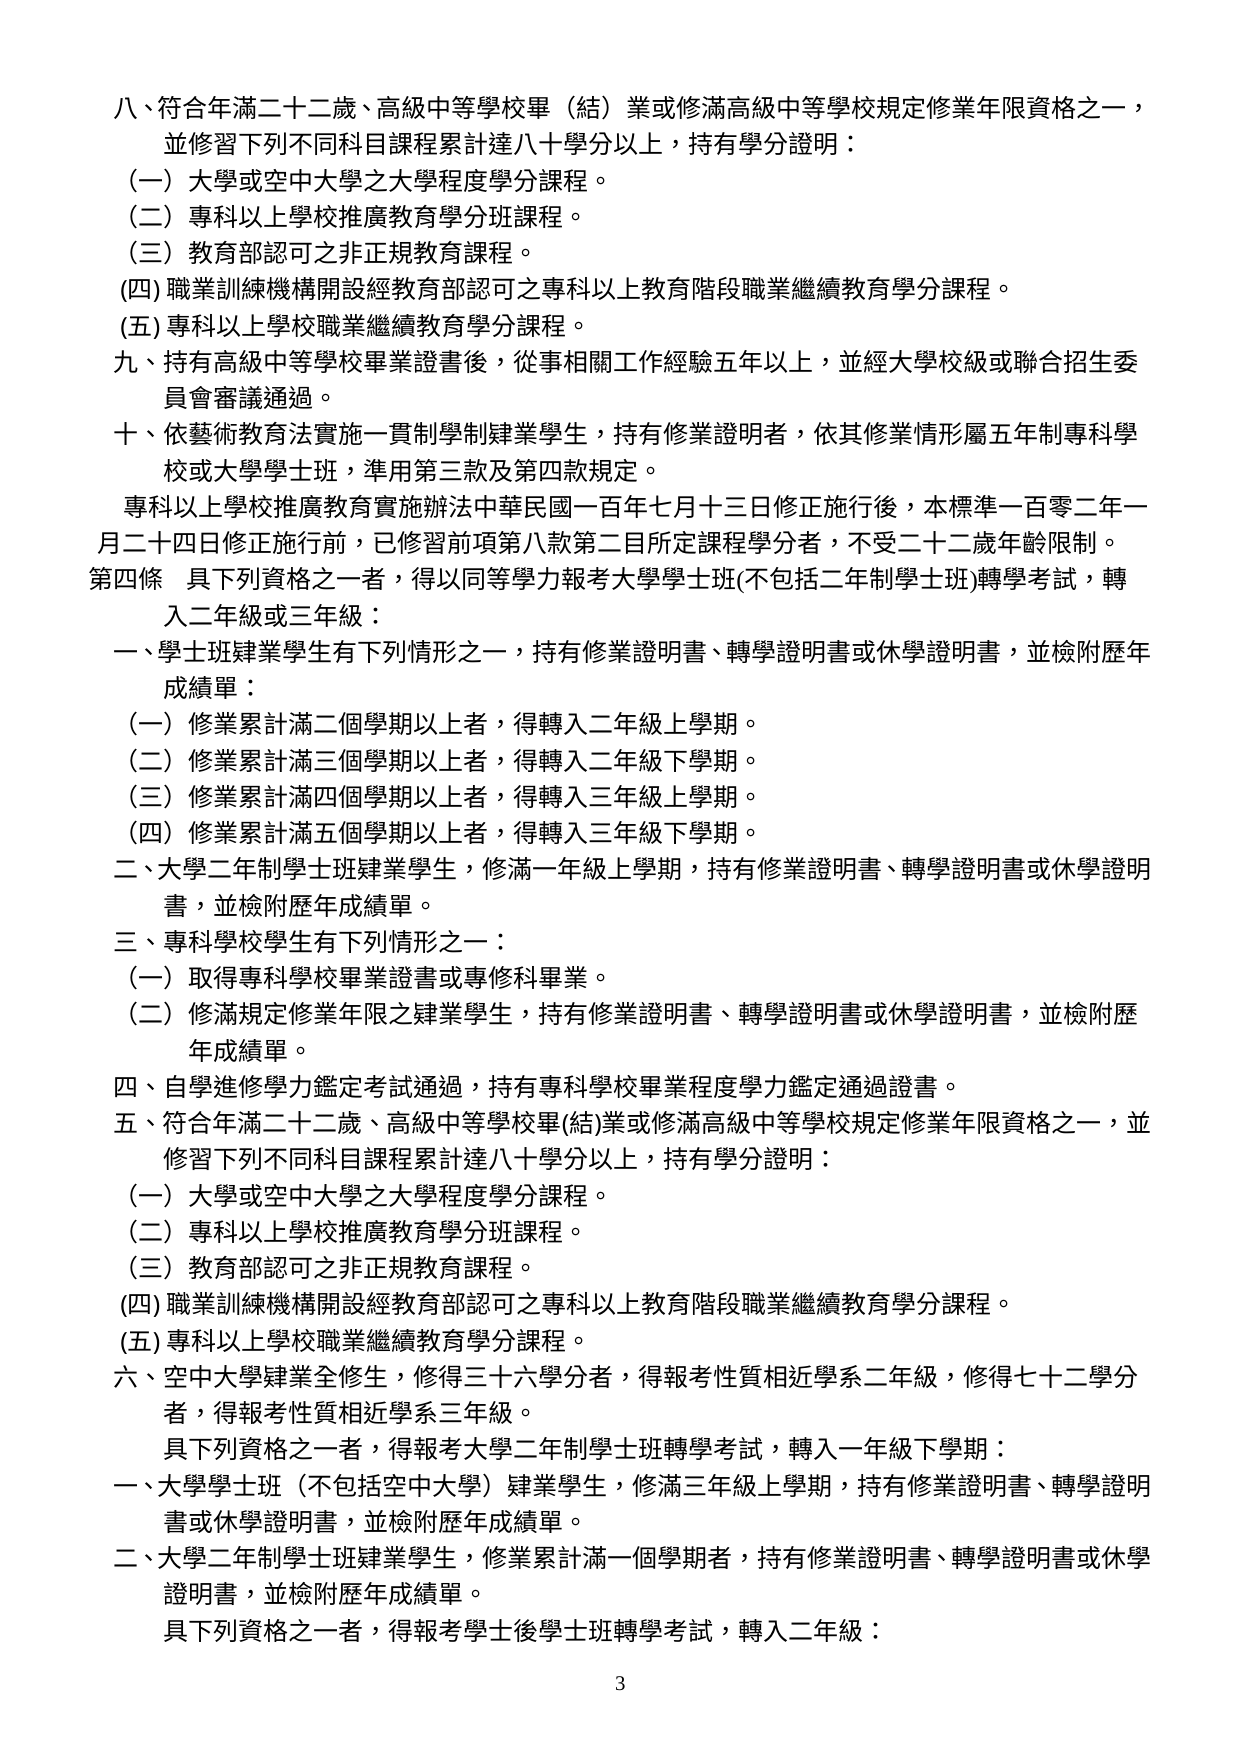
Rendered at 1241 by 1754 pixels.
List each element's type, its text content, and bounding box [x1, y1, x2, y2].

text (五) 專科以上學校職業繼續教育學分課程。 [114, 1321, 1152, 1357]
text 一、大學學士班（不包括空中大學）肄業學生，修滿三年級上學期，持有修業證明書、轉學證明書或休學證明書，並檢附歷年成績單。 [114, 1466, 1152, 1539]
text 二、大學二年制學士班肄業學生，修滿一年級上學期，持有修業證明書、轉學證明書或休學證明書，並檢附歷年成績單。 [114, 850, 1152, 922]
text （一）大學或空中大學之大學程度學分課程。 [114, 1176, 1152, 1212]
text 九、持有高級中等學校畢業證書後，從事相關工作經驗五年以上，並經大學校級或聯合招生委員會審議通過。 [114, 342, 1152, 415]
text 四、自學進修學力鑑定考試通過，持有專科學校畢業程度學力鑑定通過證書。 [114, 1067, 1152, 1104]
text 一、學士班肄業學生有下列情形之一，持有修業證明書、轉學證明書或休學證明書，並檢附歷年成績單： [114, 632, 1152, 705]
text (四) 職業訓練機構開設經教育部認可之專科以上教育階段職業繼續教育學分課程。 [114, 1285, 1152, 1321]
text (四) 職業訓練機構開設經教育部認可之專科以上教育階段職業繼續教育學分課程。 [114, 270, 1152, 306]
text （二）專科以上學校推廣教育學分班課程。 [114, 1212, 1152, 1249]
text （四）修業累計滿五個學期以上者，得轉入三年級下學期。 [114, 814, 1152, 850]
text 八、符合年滿二十二歲、高級中等學校畢（結）業或修滿高級中等學校規定修業年限資格之一，並修習下列不同科目課程累計達八十學分以上，持有學分證明： [114, 89, 1152, 161]
text （三）修業累計滿四個學期以上者，得轉入三年級上學期。 [114, 777, 1152, 814]
text （三）教育部認可之非正規教育課程。 [114, 1249, 1152, 1285]
text （一）大學或空中大學之大學程度學分課程。 [114, 161, 1152, 197]
text （一）取得專科學校畢業證書或專修科畢業。 [114, 959, 1152, 995]
text 五、符合年滿二十二歲、高級中等學校畢(結)業或修滿高級中等學校規定修業年限資格之一，並修習下列不同科目課程累計達八十學分以上，持有學分證明： [114, 1104, 1152, 1176]
text 六、空中大學肄業全修生，修得三十六學分者，得報考性質相近學系二年級，修得七十二學分者，得報考性質相近學系三年級。 [114, 1357, 1152, 1430]
text 二、大學二年制學士班肄業學生，修業累計滿一個學期者，持有修業證明書、轉學證明書或休學證明書，並檢附歷年成績單。 [114, 1539, 1152, 1611]
text 十、依藝術教育法實施一貫制學制肄業學生，持有修業證明者，依其修業情形屬五年制專科學校或大學學士班，準用第三款及第四款規定。 [114, 415, 1152, 487]
text （二）修業累計滿三個學期以上者，得轉入二年級下學期。 [114, 741, 1152, 777]
text 具下列資格之一者，得報考大學二年制學士班轉學考試，轉入一年級下學期： [114, 1430, 1152, 1466]
text 專科以上學校推廣教育實施辦法中華民國一百年七月十三日修正施行後，本標準一百零二年一月二十四日修正施行前，已修習前項第八款第二目所定課程學分者，不受二十二歲年齡限制。 [97, 487, 1152, 560]
text （三）教育部認可之非正規教育課程。 [114, 234, 1152, 270]
text 三、專科學校學生有下列情形之一： [114, 922, 1152, 959]
text （一）修業累計滿二個學期以上者，得轉入二年級上學期。 [114, 705, 1152, 741]
text （二）專科以上學校推廣教育學分班課程。 [114, 197, 1152, 234]
text （二）修滿規定修業年限之肄業學生，持有修業證明書、轉學證明書或休學證明書，並檢附歷年成績單。 [114, 995, 1152, 1067]
text 第四條 具下列資格之一者，得以同等學力報考大學學士班(不包括二年制學士班)轉學考試，轉入二年級或三年級： [89, 560, 1152, 632]
text (五) 專科以上學校職業繼續教育學分課程。 [114, 306, 1152, 342]
text 具下列資格之一者，得報考學士後學士班轉學考試，轉入二年級： [114, 1611, 1152, 1647]
